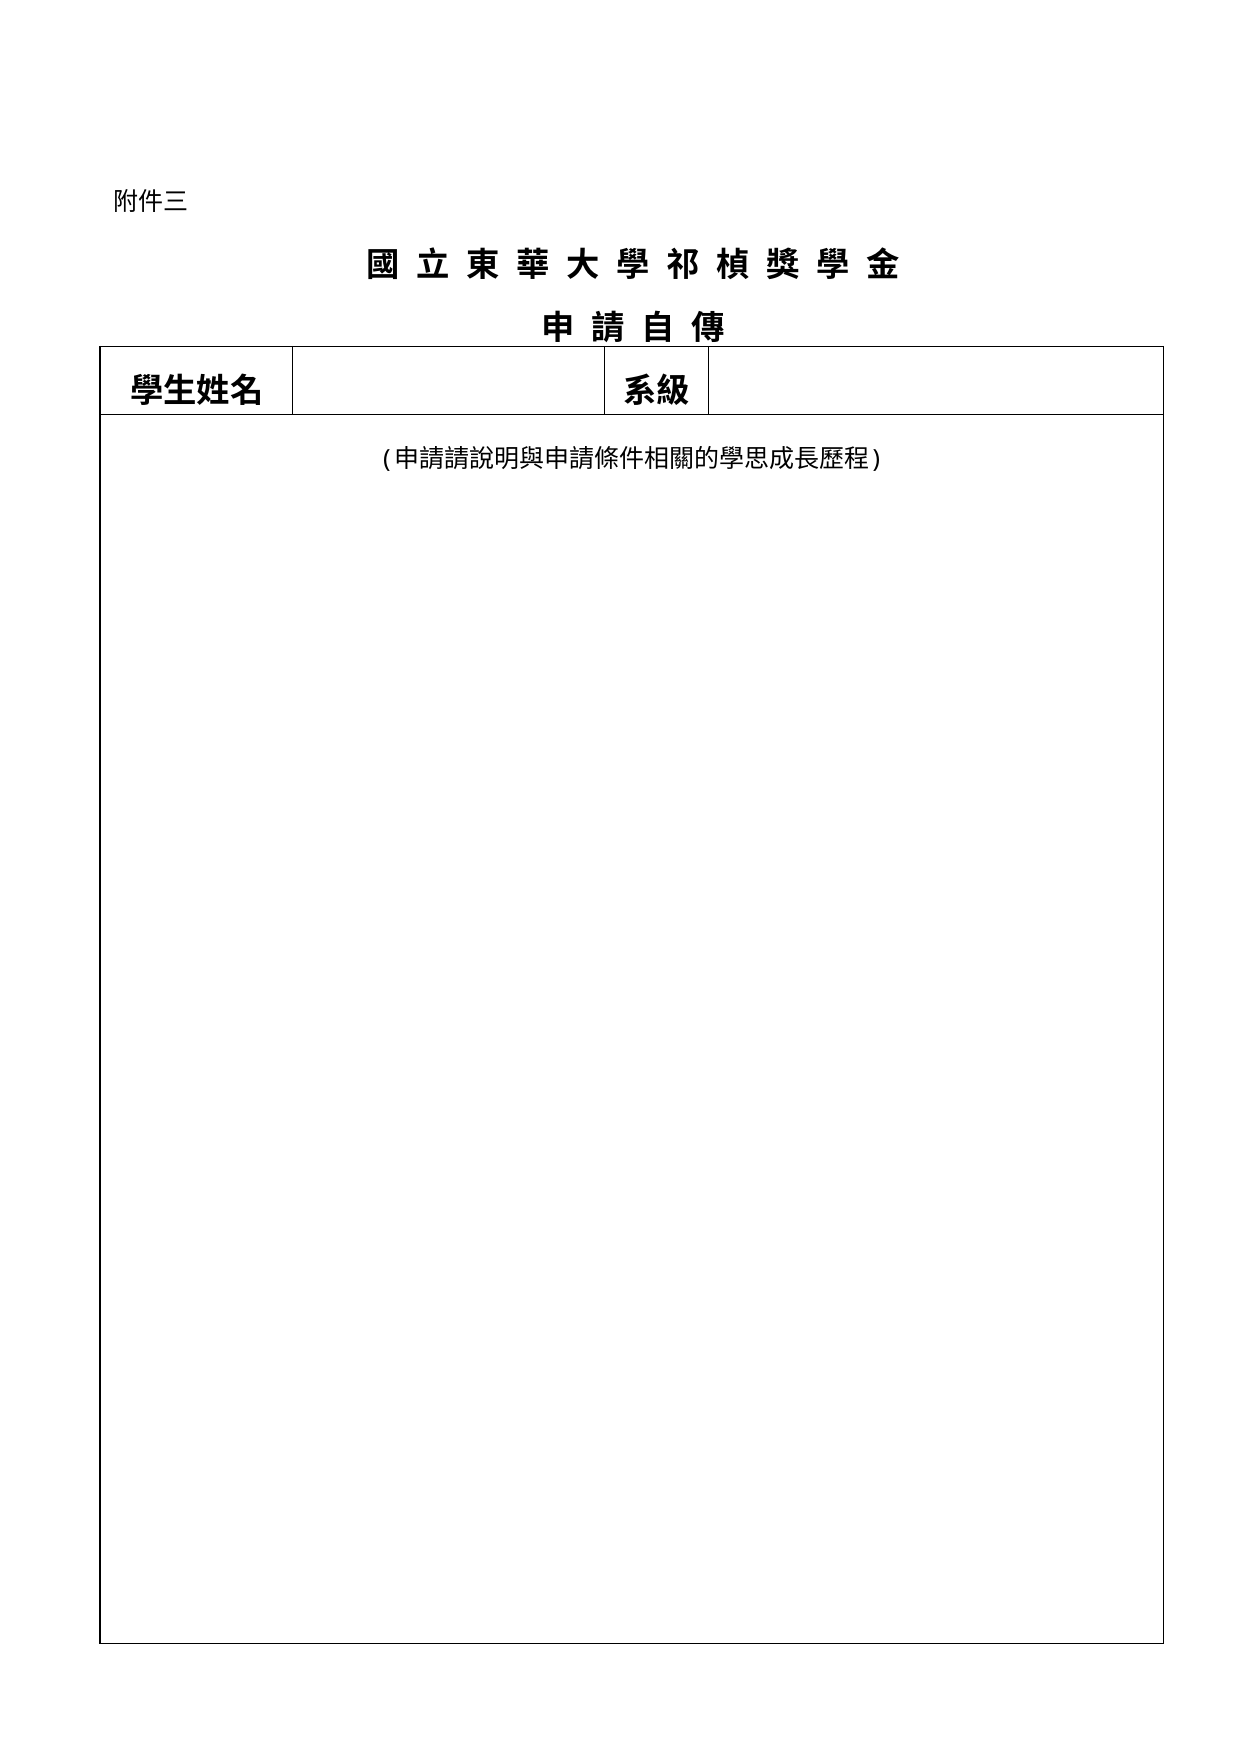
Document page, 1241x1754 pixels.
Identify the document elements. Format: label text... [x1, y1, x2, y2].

text 國 立 東 華 大 學 祁 楨 獎 學 金 [114, 221, 1152, 283]
table_header 學生姓名 [101, 347, 292, 413]
table_cell (申請請說明與申請條件相關的學思成長歷程) [101, 415, 1163, 1643]
table_header [293, 347, 604, 413]
table_header [709, 347, 1163, 413]
text 申 請 自 傳 [114, 283, 1152, 346]
text 附件三 [114, 158, 1152, 221]
table_header 系級 [605, 347, 708, 413]
